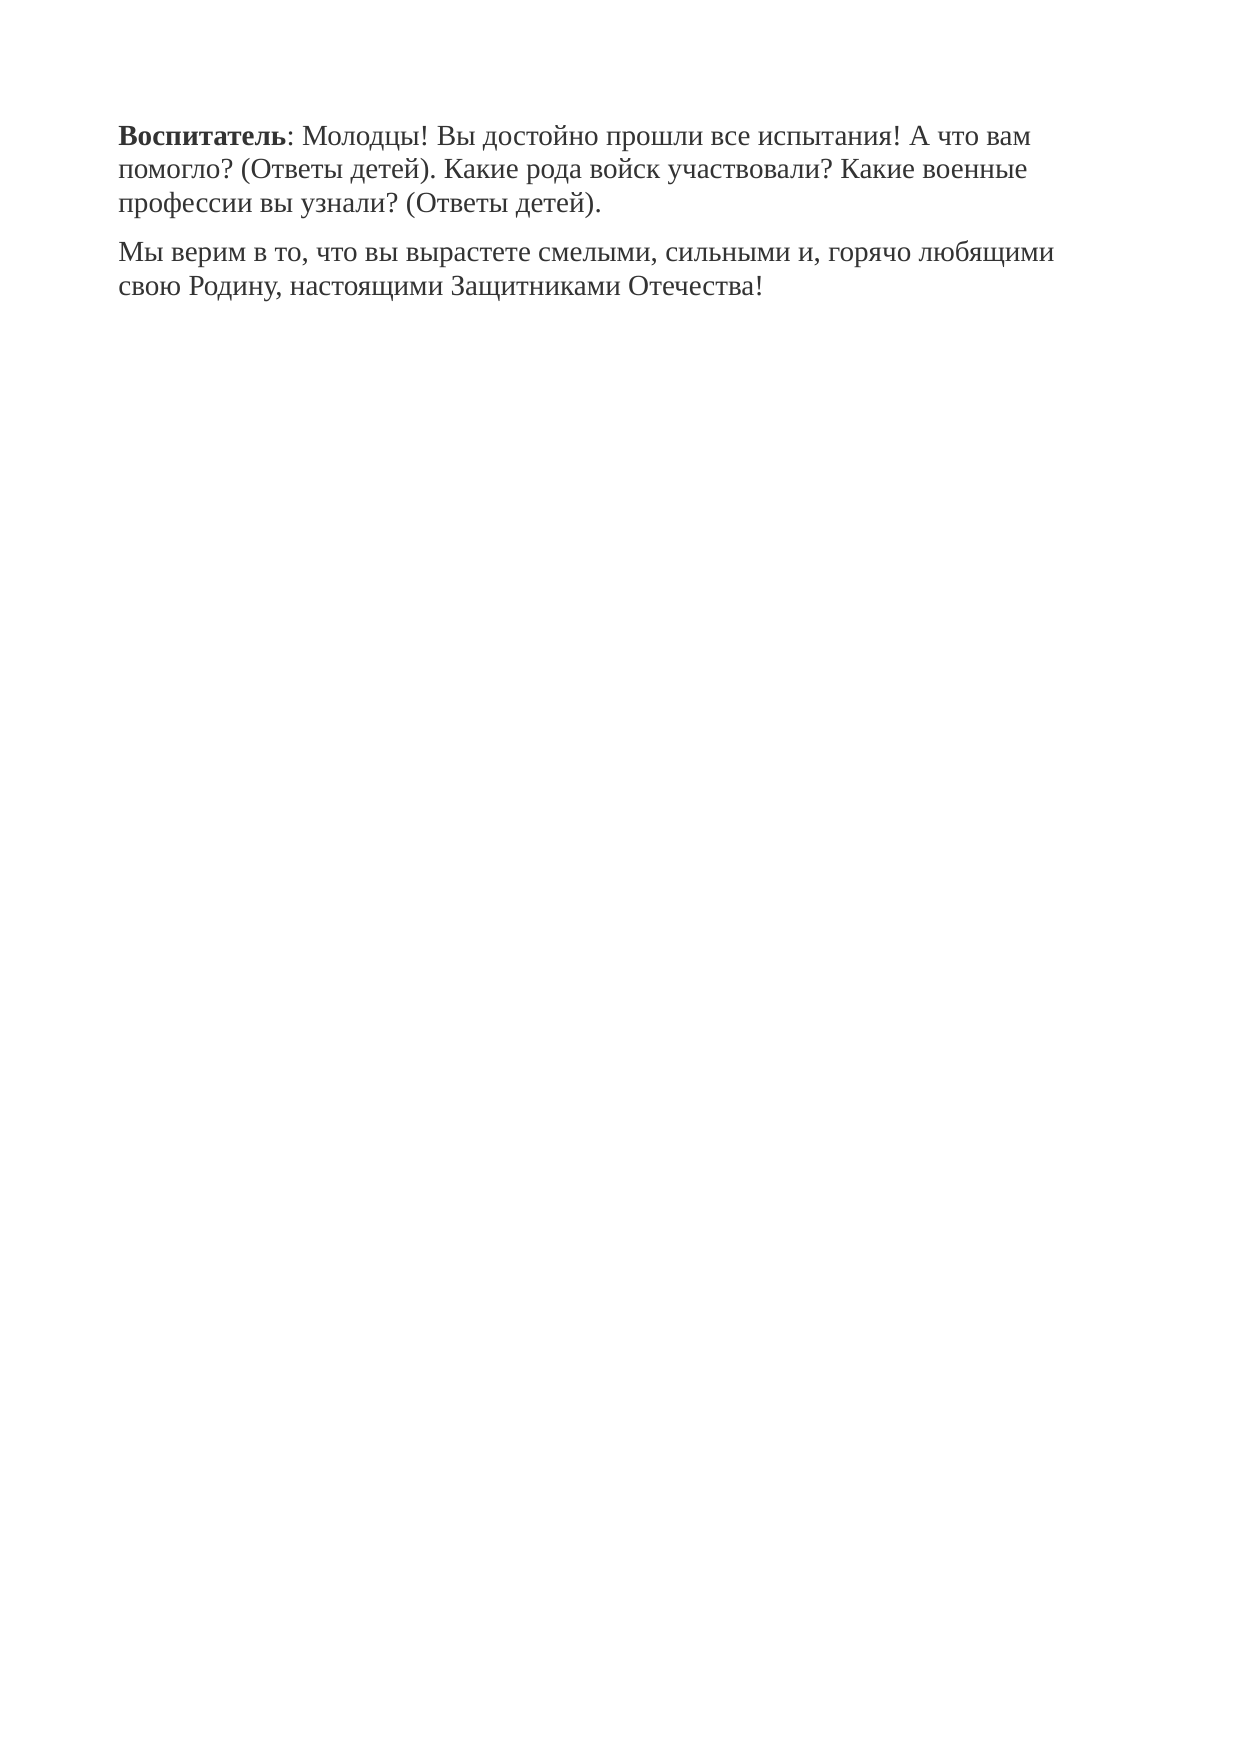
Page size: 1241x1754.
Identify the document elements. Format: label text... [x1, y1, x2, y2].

text Воспитатель: Молодцы! Вы достойно прошли все испытания! А что вам помогло? (Ответы детей). Какие рода войск участвовали? Какие военные профессии вы узнали? (Ответы детей). [118, 118, 1122, 219]
text Мы верим в то, что вы вырастете смелыми, сильными и, горячо любящими свою Родину, настоящими Защитниками Отечества! [118, 234, 1122, 301]
